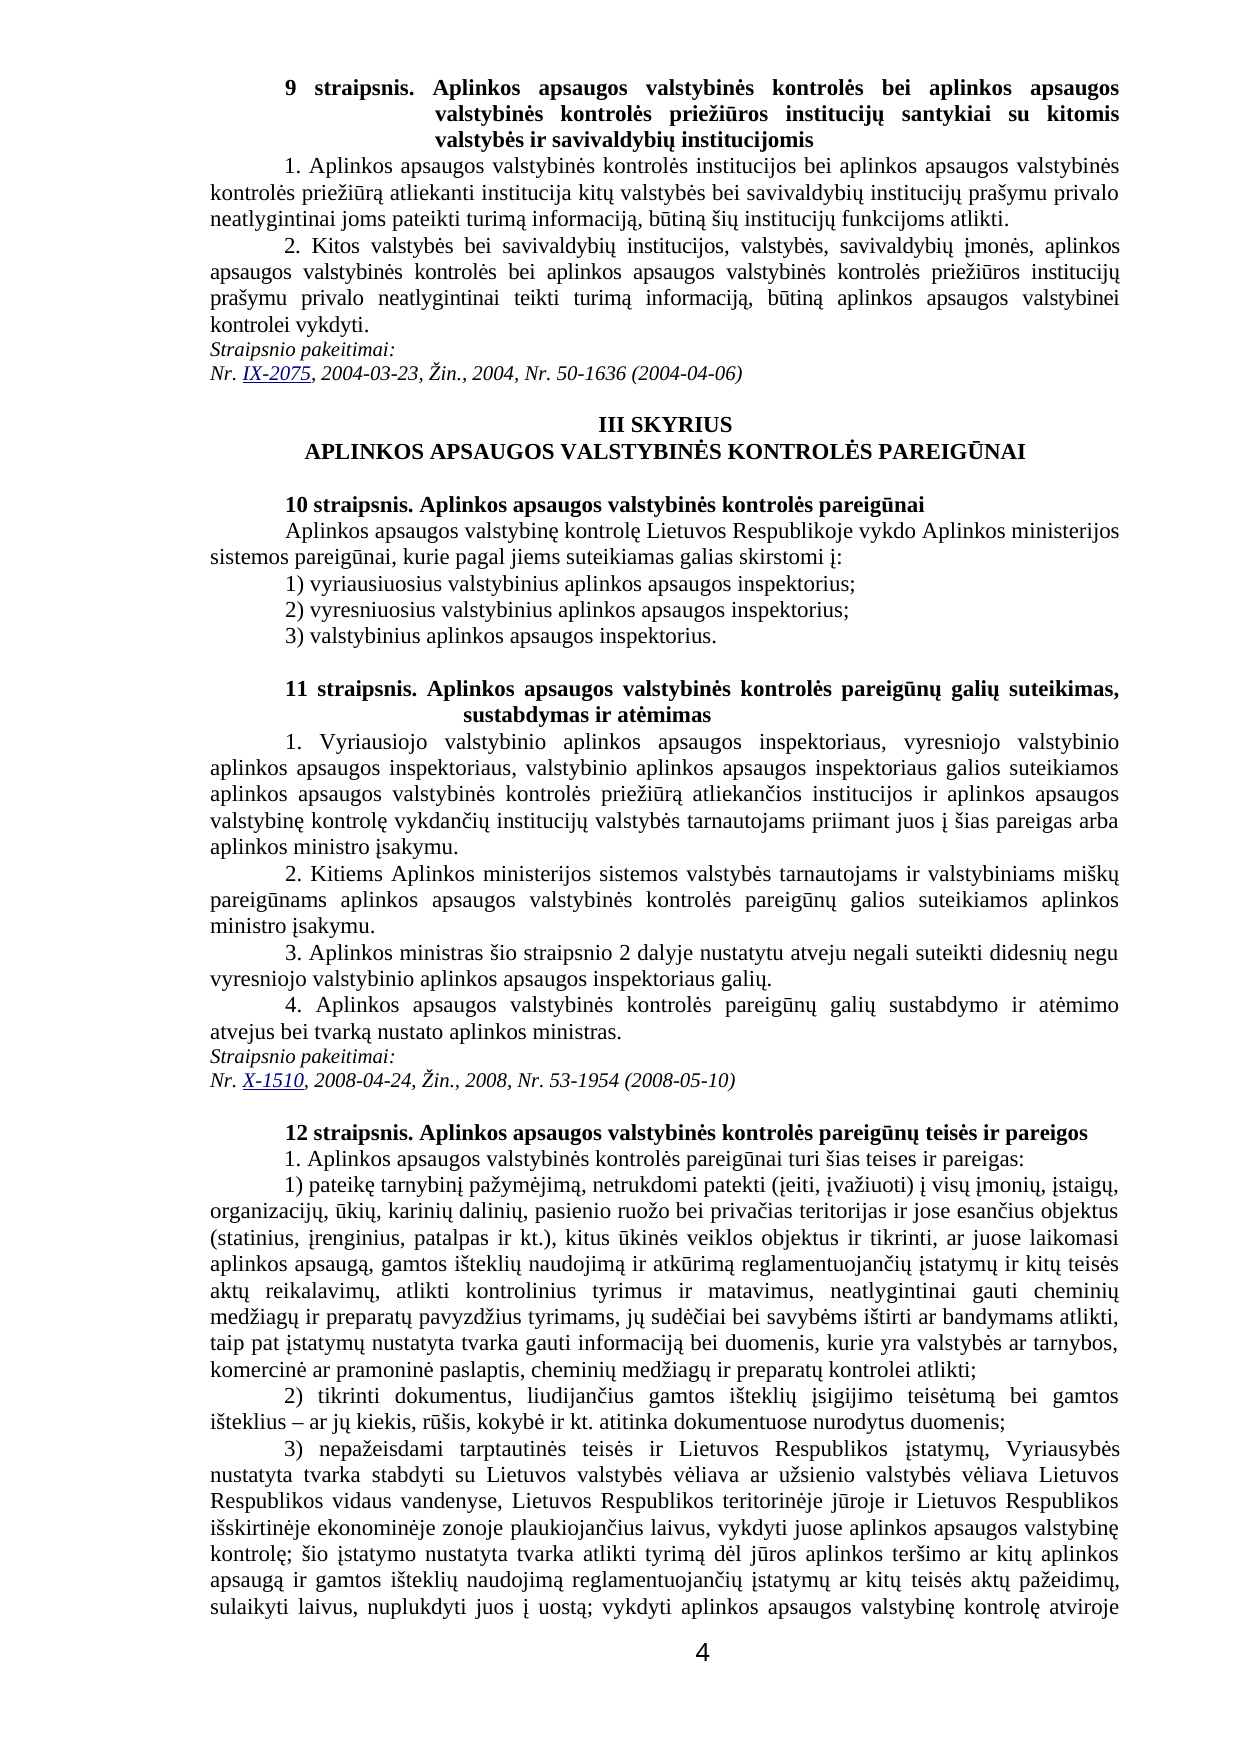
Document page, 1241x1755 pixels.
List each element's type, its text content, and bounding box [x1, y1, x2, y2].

text 2) tikrinti dokumentus, liudijančius gamtos išteklių įsigijimo teisėtumą bei gamtos išteklius – ar jų kiekis, rūšis, kokybė ir kt. atitinka dokumentuose nurodytus duomenis; [210, 1382, 1120, 1435]
text 2. Kitiems Aplinkos ministerijos sistemos valstybės tarnautojams ir valstybiniams miškų pareigūnams aplinkos apsaugos valstybinės kontrolės pareigūnų galios suteikiamos aplinkos ministro įsakymu. [210, 859, 1120, 939]
text 1. Aplinkos apsaugos valstybinės kontrolės pareigūnai turi šias teises ir pareigas: [210, 1145, 1120, 1171]
text 10 straipsnis. Aplinkos apsaugos valstybinės kontrolės pareigūnai [210, 491, 1120, 517]
text Straipsnio pakeitimai: [210, 1044, 1120, 1068]
text 4. Aplinkos apsaugos valstybinės kontrolės pareigūnų galių sustabdymo ir atėmimo atvejus bei tvarką nustato aplinkos ministras. [210, 991, 1120, 1044]
subtitle III SKYRIUS [210, 412, 1120, 438]
text 3) valstybinius aplinkos apsaugos inspektorius. [210, 622, 1120, 649]
text 2) vyresniuosius valstybinius aplinkos apsaugos inspektorius; [210, 596, 1120, 622]
text 2. Kitos valstybės bei savivaldybių institucijos, valstybės, savivaldybių įmonės, aplinkos apsaugos valstybinės kontrolės bei aplinkos apsaugos valstybinės kontrolės priežiūros institucijų prašymu privalo neatlygintinai teikti turimą informaciją, būtiną aplinkos apsaugos valstybinei kontrolei vykdyti. [210, 232, 1120, 337]
subtitle 12 straipsnis. Aplinkos apsaugos valstybinės kontrolės pareigūnų teisės ir pareigos [285, 1118, 1120, 1145]
text Nr. IX-2075, 2004-03-23, Žin., 2004, Nr. 50-1636 (2004-04-06) [210, 361, 1120, 385]
text 1) vyriausiuosius valstybinius aplinkos apsaugos inspektorius; [210, 570, 1120, 596]
text 11 straipsnis. Aplinkos apsaugos valstybinės kontrolės pareigūnų galių suteikimas, sustabdymas ir atėmimas [285, 675, 1120, 728]
text Aplinkos apsaugos valstybinę kontrolę Lietuvos Respublikoje vykdo Aplinkos ministerijos sistemos pareigūnai, kurie pagal jiems suteikiamas galias skirstomi į: [210, 517, 1120, 570]
text 1. Vyriausiojo valstybinio aplinkos apsaugos inspektoriaus, vyresniojo valstybinio aplinkos apsaugos inspektoriaus, valstybinio aplinkos apsaugos inspektoriaus galios suteikiamos aplinkos apsaugos valstybinės kontrolės priežiūrą atliekančios institucijos ir aplinkos apsaugos valstybinę kontrolę vykdančių institucijų valstybės tarnautojams priimant juos į šias pareigas arba aplinkos ministro įsakymu. [210, 728, 1120, 859]
text 3) nepažeisdami tarptautinės teisės ir Lietuvos Respublikos įstatymų, Vyriausybės nustatyta tvarka stabdyti su Lietuvos valstybės vėliava ar užsienio valstybės vėliava Lietuvos Respublikos vidaus vandenyse, Lietuvos Respublikos teritorinėje jūroje ir Lietuvos Respublikos išskirtinėje ekonominėje zonoje plaukiojančius laivus, vykdyti juose aplinkos apsaugos valstybinę kontrolę; šio įstatymo nustatyta tvarka atlikti tyrimą dėl jūros aplinkos teršimo ar kitų aplinkos apsaugą ir gamtos išteklių naudojimą reglamentuojančių įstatymų ar kitų teisės aktų pažeidimų, sulaikyti laivus, nuplukdyti juos į uostą; vykdyti aplinkos apsaugos valstybinę kontrolę atviroje [210, 1435, 1120, 1619]
text Straipsnio pakeitimai: [210, 337, 1120, 361]
text 1) pateikę tarnybinį pažymėjimą, netrukdomi patekti (įeiti, įvažiuoti) į visų įmonių, įstaigų, organizacijų, ūkių, karinių dalinių, pasienio ruožo bei privačias teritorijas ir jose esančius objektus (statinius, įrenginius, patalpas ir kt.), kitus ūkinės veiklos objektus ir tikrinti, ar juose laikomasi aplinkos apsaugą, gamtos išteklių naudojimą ir atkūrimą reglamentuojančių įstatymų ir kitų teisės aktų reikalavimų, atlikti kontrolinius tyrimus ir matavimus, neatlygintinai gauti cheminių medžiagų ir preparatų pavyzdžius tyrimams, jų sudėčiai bei savybėms ištirti ar bandymams atlikti, taip pat įstatymų nustatyta tvarka gauti informaciją bei duomenis, kurie yra valstybės ar tarnybos, komercinė ar pramoninė paslaptis, cheminių medžiagų ir preparatų kontrolei atlikti; [210, 1171, 1120, 1382]
text APLINKOS APSAUGOS VALSTYBINĖS KONTROLĖS PAREIGŪNAI [210, 438, 1120, 464]
text Nr. X-1510, 2008-04-24, Žin., 2008, Nr. 53-1954 (2008-05-10) [210, 1068, 1120, 1092]
text 9 straipsnis. Aplinkos apsaugos valstybinės kontrolės bei aplinkos apsaugos valstybinės kontrolės priežiūros institucijų santykiai su kitomis valstybės ir savivaldybių institucijomis [285, 73, 1120, 153]
text 3. Aplinkos ministras šio straipsnio 2 dalyje nustatytu atveju negali suteikti didesnių negu vyresniojo valstybinio aplinkos apsaugos inspektoriaus galių. [210, 939, 1120, 991]
text 1. Aplinkos apsaugos valstybinės kontrolės institucijos bei aplinkos apsaugos valstybinės kontrolės priežiūrą atliekanti institucija kitų valstybės bei savivaldybių institucijų prašymu privalo neatlygintinai joms pateikti turimą informaciją, būtiną šių institucijų funkcijoms atlikti. [210, 153, 1120, 232]
